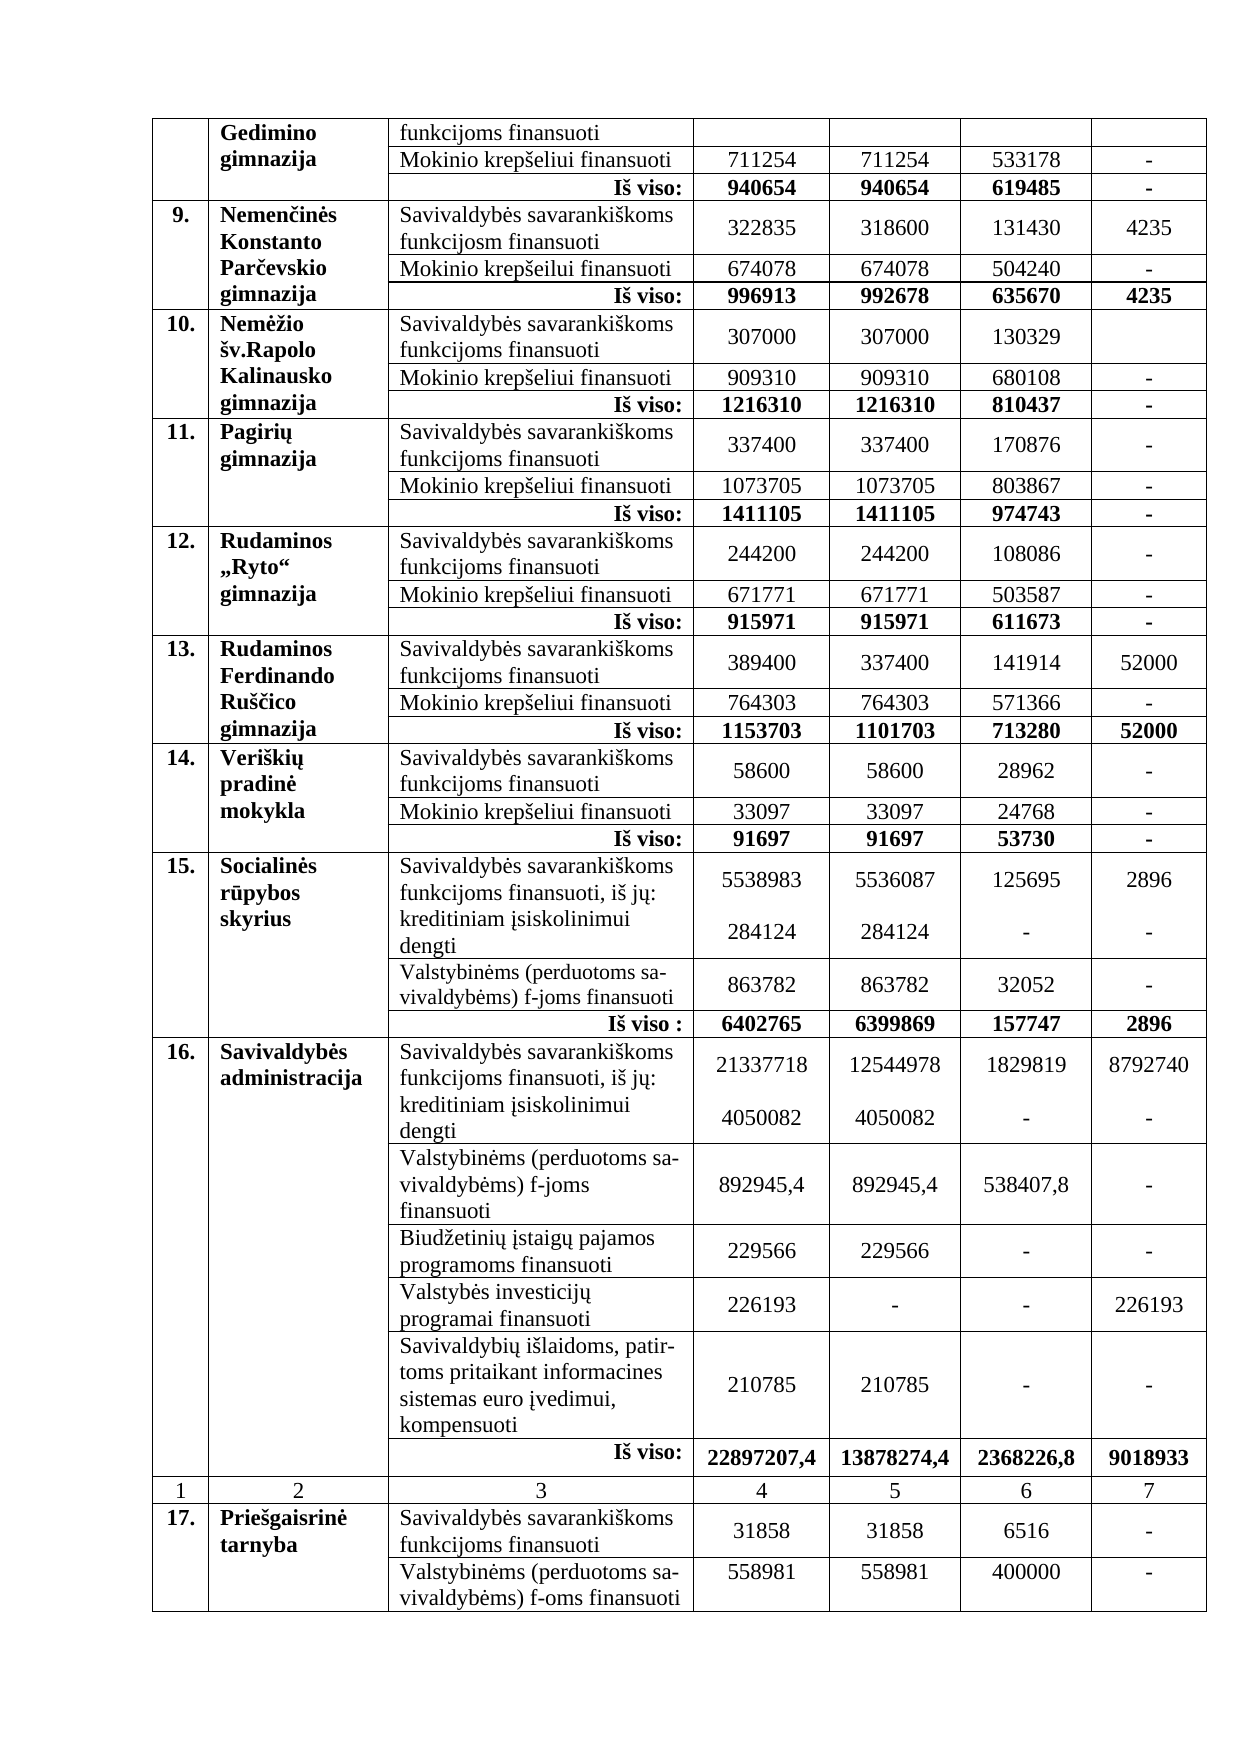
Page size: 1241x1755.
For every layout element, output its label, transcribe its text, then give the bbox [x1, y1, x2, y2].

table_cell 674078 [694, 255, 829, 281]
table_cell Valstybinėms (perduotoms sa-vivaldybėms) f-joms finansuoti [389, 959, 693, 1009]
table_cell 940654 [830, 174, 960, 200]
table_cell Mokinio krepšeliui finansuoti [389, 147, 693, 173]
table_cell Valstybinėms (perduotoms sa-vivaldybėms) f-oms finansuoti [389, 1558, 693, 1611]
table_cell Iš viso: [389, 174, 693, 200]
table_cell Mokinio krepšeilui finansuoti [389, 255, 693, 281]
table_cell 711254 [694, 147, 829, 173]
table_cell 11. [153, 419, 208, 526]
table_cell Savivaldybės savarankiškoms funkcijoms finansuoti, iš jų: kreditiniam įsiskolinimui dengti [389, 853, 693, 958]
table_cell - [1092, 1225, 1206, 1277]
table_cell 226193 [1092, 1278, 1206, 1331]
table_cell 915971 [694, 608, 829, 634]
table_cell 307000 [694, 310, 829, 363]
table_cell 6 [961, 1477, 1091, 1503]
table_cell 141914 [961, 636, 1091, 688]
table_cell 5 [830, 1477, 960, 1503]
table_cell Nemenčinės Konstanto Parčevskio gimnazija [209, 201, 388, 309]
table_cell Savivaldybės savarankiškoms funkcijoms finansuoti [389, 744, 693, 797]
table_cell 210785 [830, 1332, 960, 1437]
table_cell 17. [153, 1504, 208, 1611]
table_cell - [1092, 364, 1206, 390]
table_cell 22897207,4 [694, 1439, 829, 1476]
table_cell - [1092, 959, 1206, 1009]
table_cell 52000 [1092, 717, 1206, 743]
table_cell 6516 [961, 1504, 1091, 1557]
table_cell 909310 [694, 364, 829, 390]
table_cell Savivaldybės savarankiškoms funkcijoms finansuoti [389, 310, 693, 363]
table_cell 764303 [694, 689, 829, 716]
table_cell - [1092, 527, 1206, 580]
table_cell Mokinio krepšeliui finansuoti [389, 364, 693, 390]
table_cell 400000 [961, 1558, 1091, 1611]
table_cell 157747 [961, 1011, 1091, 1037]
table_cell 16. [153, 1038, 208, 1476]
table_cell Mokinio krepšeliui finansuoti [389, 581, 693, 607]
table_cell Iš viso: [389, 1439, 693, 1476]
table_cell - [1092, 500, 1206, 526]
table_cell 1153703 [694, 717, 829, 743]
table_cell - [1092, 1558, 1206, 1611]
table_cell 24768 [961, 798, 1091, 824]
table_cell 611673 [961, 608, 1091, 634]
table_cell Nemėžio šv.Rapolo Kalinausko gimnazija [209, 310, 388, 417]
table_cell 28962 [961, 744, 1091, 797]
table_cell [1092, 310, 1206, 363]
table_cell 2368226,8 [961, 1439, 1091, 1476]
table_cell Mokinio krepšeliui finansuoti [389, 689, 693, 716]
table_cell 21337718 4050082 [694, 1038, 829, 1143]
table_cell 307000 [830, 310, 960, 363]
table_cell Iš viso: [389, 283, 693, 309]
table_cell 1216310 [694, 391, 829, 417]
table_cell 53730 [961, 825, 1091, 852]
table_cell Savivaldybių išlaidoms, patir-toms pritaikant informacines sistemas euro įvedimui, kompensuoti [389, 1332, 693, 1437]
table_cell 31858 [830, 1504, 960, 1557]
table_cell Pagirių gimnazija [209, 419, 388, 526]
table_cell 229566 [830, 1225, 960, 1277]
table_cell 892945,4 [830, 1144, 960, 1223]
table_cell - [961, 1278, 1091, 1331]
table_cell Savivaldybės savarankiškoms funkcijoms finansuoti, iš jų: kreditiniam įsiskolinimui dengti [389, 1038, 693, 1143]
table_cell - [1092, 147, 1206, 173]
table_cell - [1092, 119, 1206, 146]
table_cell 32052 [961, 959, 1091, 1009]
table_cell 711254 [830, 147, 960, 173]
table_cell 8792740 - [1092, 1038, 1206, 1143]
table_cell - [1092, 255, 1206, 281]
table_cell 503587 [961, 581, 1091, 607]
table_cell 108086 [961, 527, 1091, 580]
table_cell funkcijoms finansuoti [389, 119, 693, 146]
table_cell 170876 [961, 419, 1091, 471]
table_cell - [1092, 174, 1206, 200]
table_cell 619485 [961, 174, 1091, 200]
table_cell 538407,8 [961, 1144, 1091, 1223]
table_cell Veriškių pradinė mokykla [209, 744, 388, 852]
table_cell 14. [153, 744, 208, 852]
table_cell [209, 1143, 388, 1476]
table_cell 764303 [830, 689, 960, 716]
table_cell 9. [153, 201, 208, 309]
table_cell Savivaldybės savarankiškoms funkcijoms finansuoti [389, 1504, 693, 1557]
table_cell 4235 [1092, 201, 1206, 254]
table_cell 680108 [961, 364, 1091, 390]
table_cell 1101703 [830, 717, 960, 743]
table_cell 389400 [694, 636, 829, 688]
table_cell 318600 [830, 201, 960, 254]
table_cell 91697 [694, 825, 829, 852]
table_cell 244200 [694, 527, 829, 580]
table_cell Savivaldybės administracija [209, 1038, 388, 1143]
table_cell - [1092, 798, 1206, 824]
table_cell 2896 - [1092, 853, 1206, 958]
table_cell 322835 [694, 201, 829, 254]
table_cell 892945,4 [694, 1144, 829, 1223]
table_cell 58600 [694, 744, 829, 797]
table_cell Savivaldybės savarankiškoms funkcijoms finansuoti [389, 636, 693, 688]
table_cell 671771 [694, 581, 829, 607]
table_cell Mokinio krepšeliui finansuoti [389, 472, 693, 498]
table_cell 31858 [694, 1504, 829, 1557]
table_cell 6399869 [830, 1011, 960, 1037]
table_cell 130329 [961, 310, 1091, 363]
table_cell 713280 [961, 717, 1091, 743]
table_cell Socialinės rūpybos skyrius [209, 853, 388, 958]
table_cell 974743 [961, 500, 1091, 526]
table_cell Iš viso: [389, 717, 693, 743]
table_cell - [1092, 608, 1206, 634]
table_cell 1216310 [830, 391, 960, 417]
table_cell 1 [153, 1477, 208, 1503]
table_cell 1073705 [830, 472, 960, 498]
table_cell Priešgaisrinė tarnyba [209, 1504, 388, 1611]
table_cell 15. [153, 853, 208, 1037]
table_cell 210785 [694, 1332, 829, 1437]
table_cell 58600 [830, 744, 960, 797]
table_cell [209, 958, 388, 1037]
table_cell Mokinio krepšeliui finansuoti [389, 798, 693, 824]
table_cell Iš viso: [389, 608, 693, 634]
table_cell 12544978 4050082 [830, 1038, 960, 1143]
table_cell Valstybinėms (perduotoms sa-vivaldybėms) f-joms finansuoti [389, 1144, 693, 1223]
table_cell - [1092, 1144, 1206, 1223]
table_cell - [1092, 689, 1206, 716]
table_cell 571366 [961, 689, 1091, 716]
table_cell 337400 [694, 419, 829, 471]
table_cell - [1092, 1504, 1206, 1557]
table_cell 13. [153, 636, 208, 743]
table_cell 337400 [830, 419, 960, 471]
table_cell Iš viso: [389, 500, 693, 526]
table_cell Gedimino gimnazija [209, 119, 388, 200]
table_cell 504240 [961, 255, 1091, 281]
table_cell 909310 [830, 364, 960, 390]
table_cell 2896 [1092, 1011, 1206, 1037]
table_cell [694, 119, 829, 146]
table_cell 2 [209, 1477, 388, 1503]
table_cell - [1092, 1332, 1206, 1437]
table_cell 7 [1092, 1477, 1206, 1503]
table_cell [961, 119, 1091, 146]
table_cell Savivaldybės savarankiškoms funkcijosm finansuoti [389, 201, 693, 254]
table_cell [830, 119, 960, 146]
table_cell 863782 [830, 959, 960, 1009]
table_cell 533178 [961, 147, 1091, 173]
table_cell 12. [153, 527, 208, 634]
table_cell Iš viso : [389, 1011, 693, 1037]
table_cell 635670 [961, 283, 1091, 309]
table_cell - [1092, 825, 1206, 852]
table_cell 940654 [694, 174, 829, 200]
table_cell 226193 [694, 1278, 829, 1331]
table_cell 4 [694, 1477, 829, 1503]
table_cell 5536087 284124 [830, 853, 960, 958]
table_cell 52000 [1092, 636, 1206, 688]
table_cell 244200 [830, 527, 960, 580]
table_cell [153, 119, 208, 200]
table_cell Rudaminos „Ryto“ gimnazija [209, 527, 388, 634]
table_cell 337400 [830, 636, 960, 688]
table_cell - [1092, 581, 1206, 607]
table_cell - [961, 1332, 1091, 1437]
table_cell - [961, 1225, 1091, 1277]
table_cell 863782 [694, 959, 829, 1009]
table_cell - [1092, 744, 1206, 797]
table_cell 671771 [830, 581, 960, 607]
table_cell 1411105 [830, 500, 960, 526]
table_cell 33097 [830, 798, 960, 824]
table_cell 91697 [830, 825, 960, 852]
table_cell 1411105 [694, 500, 829, 526]
table_cell 558981 [830, 1558, 960, 1611]
table_cell 803867 [961, 472, 1091, 498]
table_cell 992678 [830, 283, 960, 309]
table_cell 229566 [694, 1225, 829, 1277]
table_cell 915971 [830, 608, 960, 634]
table_cell 6402765 [694, 1011, 829, 1037]
table_cell 10. [153, 310, 208, 417]
table_cell - [1092, 391, 1206, 417]
table_cell 1829819 - [961, 1038, 1091, 1143]
table_cell 13878274,4 [830, 1439, 960, 1476]
table_cell 674078 [830, 255, 960, 281]
table_cell 33097 [694, 798, 829, 824]
table_cell 558981 [694, 1558, 829, 1611]
table_cell 810437 [961, 391, 1091, 417]
table_cell 996913 [694, 283, 829, 309]
table_cell Iš viso: [389, 391, 693, 417]
table_cell Iš viso: [389, 825, 693, 852]
table_cell 4235 [1092, 283, 1206, 309]
table_cell - [1092, 472, 1206, 498]
table_cell 9018933 [1092, 1439, 1206, 1476]
table_cell 5538983 284124 [694, 853, 829, 958]
table_cell - [1092, 419, 1206, 471]
table_cell 3 [389, 1477, 693, 1503]
table_cell 125695 - [961, 853, 1091, 958]
table_cell - [830, 1278, 960, 1331]
table_cell Valstybės investicijų programai finansuoti [389, 1278, 693, 1331]
table_cell 1073705 [694, 472, 829, 498]
table_cell Savivaldybės savarankiškoms funkcijoms finansuoti [389, 527, 693, 580]
table_cell Biudžetinių įstaigų pajamos programoms finansuoti [389, 1225, 693, 1277]
table_cell Savivaldybės savarankiškoms funkcijoms finansuoti [389, 419, 693, 471]
table_cell Rudaminos Ferdinando Ruščico gimnazija [209, 636, 388, 743]
table_cell 131430 [961, 201, 1091, 254]
